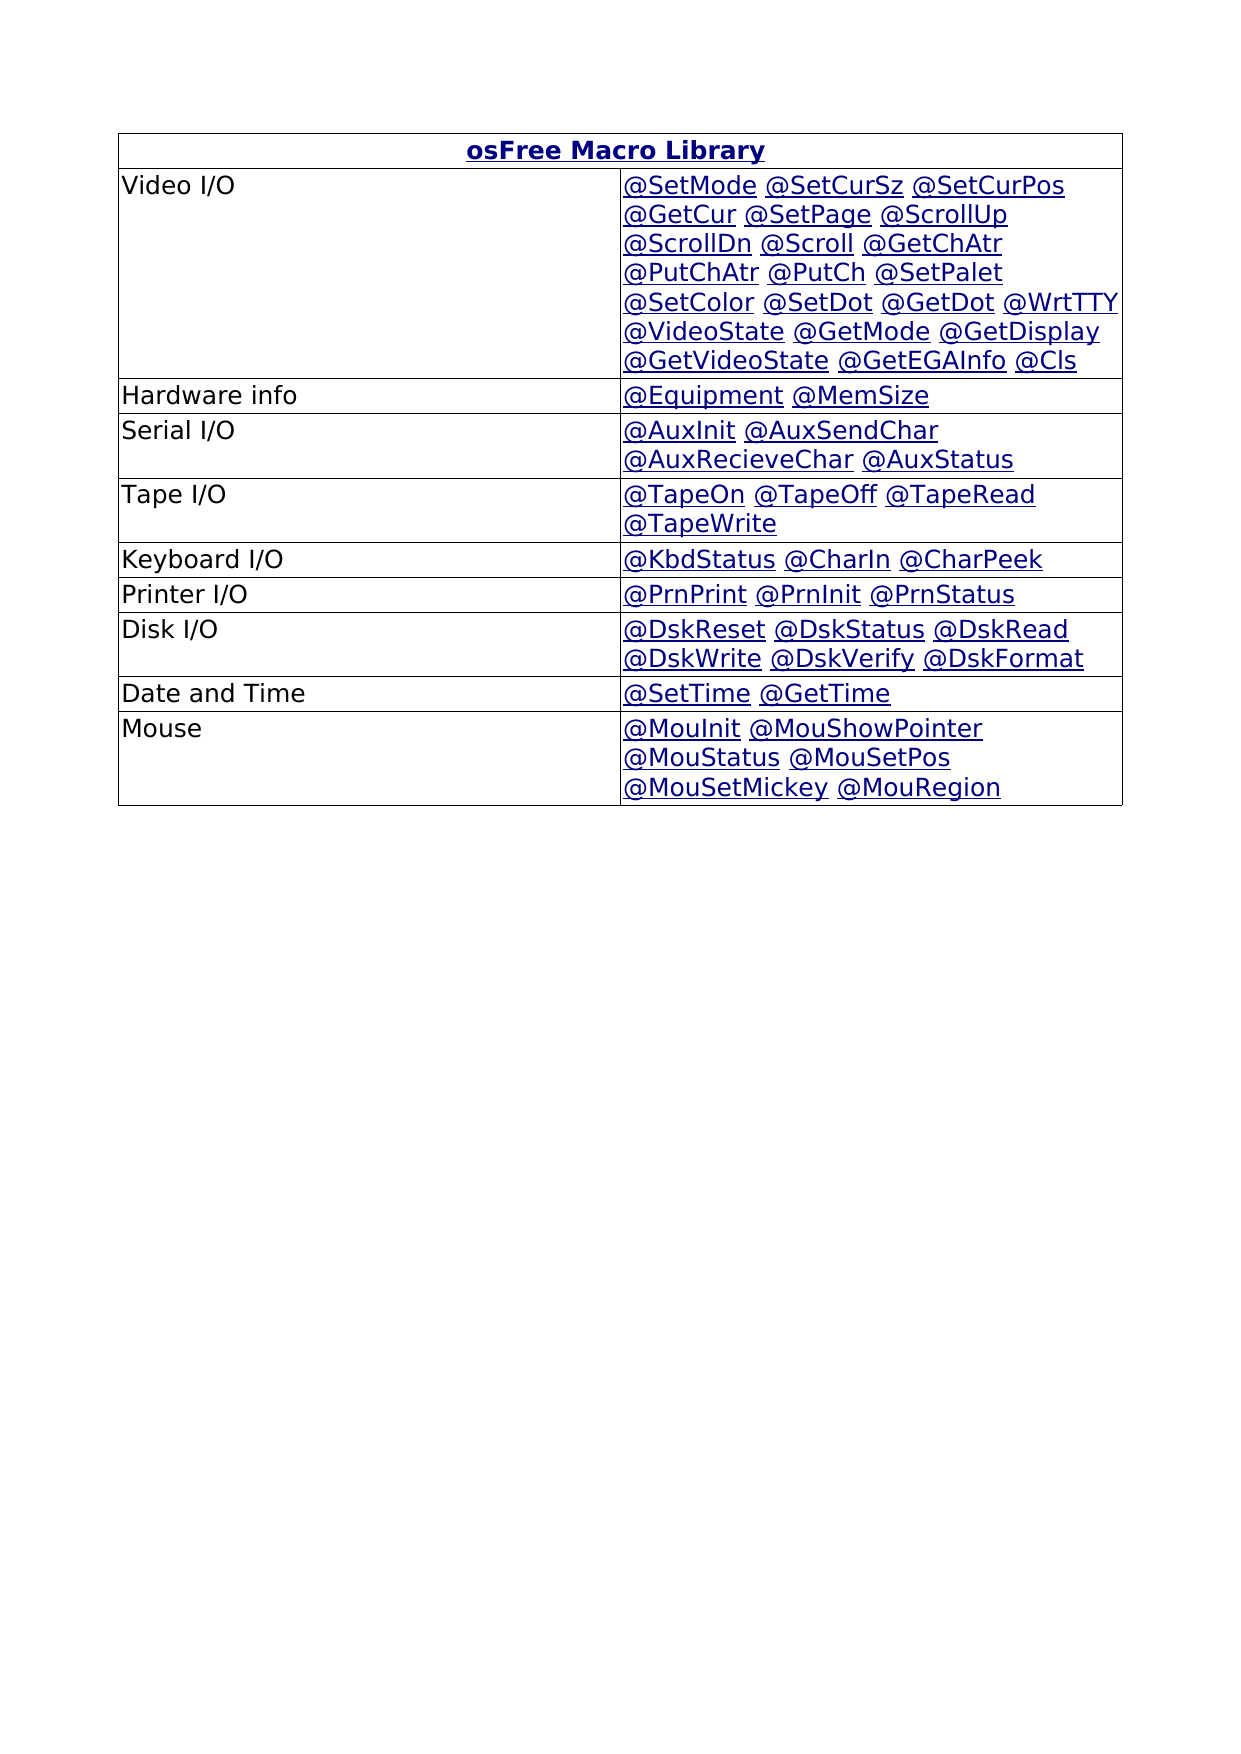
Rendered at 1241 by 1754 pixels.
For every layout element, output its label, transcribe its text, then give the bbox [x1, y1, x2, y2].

table_cell @PrnPrint @PrnInit @PrnStatus [621, 578, 1122, 612]
table_cell Printer I/O [119, 578, 620, 612]
table_cell Disk I/O [119, 613, 620, 676]
table_cell @TapeOn @TapeOff @TapeRead @TapeWrite [621, 479, 1122, 542]
table_cell Date and Time [119, 677, 620, 711]
table_cell @MouInit @MouShowPointer @MouStatus @MouSetPos @MouSetMickey @MouRegion [621, 712, 1122, 805]
table_cell Video I/O [119, 169, 620, 378]
table_cell @Equipment @MemSize [621, 379, 1122, 413]
table_cell @SetMode @SetCurSz @SetCurPos @GetCur @SetPage @ScrollUp @ScrollDn @Scroll @GetChAtr @PutChAtr @PutCh @SetPalet @SetColor @SetDot @GetDot @WrtTTY @VideoState @GetMode @GetDisplay @GetVideoState @GetEGAInfo @Cls [621, 169, 1122, 378]
table_header osFree Macro Library [119, 134, 1122, 168]
table_cell Mouse [119, 712, 620, 805]
table_cell @SetTime @GetTime [621, 677, 1122, 711]
table_cell @DskReset @DskStatus @DskRead @DskWrite @DskVerify @DskFormat [621, 613, 1122, 676]
table_cell @KbdStatus @CharIn @CharPeek [621, 543, 1122, 577]
table_cell Keyboard I/O [119, 543, 620, 577]
table_cell Serial I/O [119, 414, 620, 477]
table_cell Hardware info [119, 379, 620, 413]
table_cell Tape I/O [119, 479, 620, 542]
table_cell @AuxInit @AuxSendChar @AuxRecieveChar @AuxStatus [621, 414, 1122, 477]
